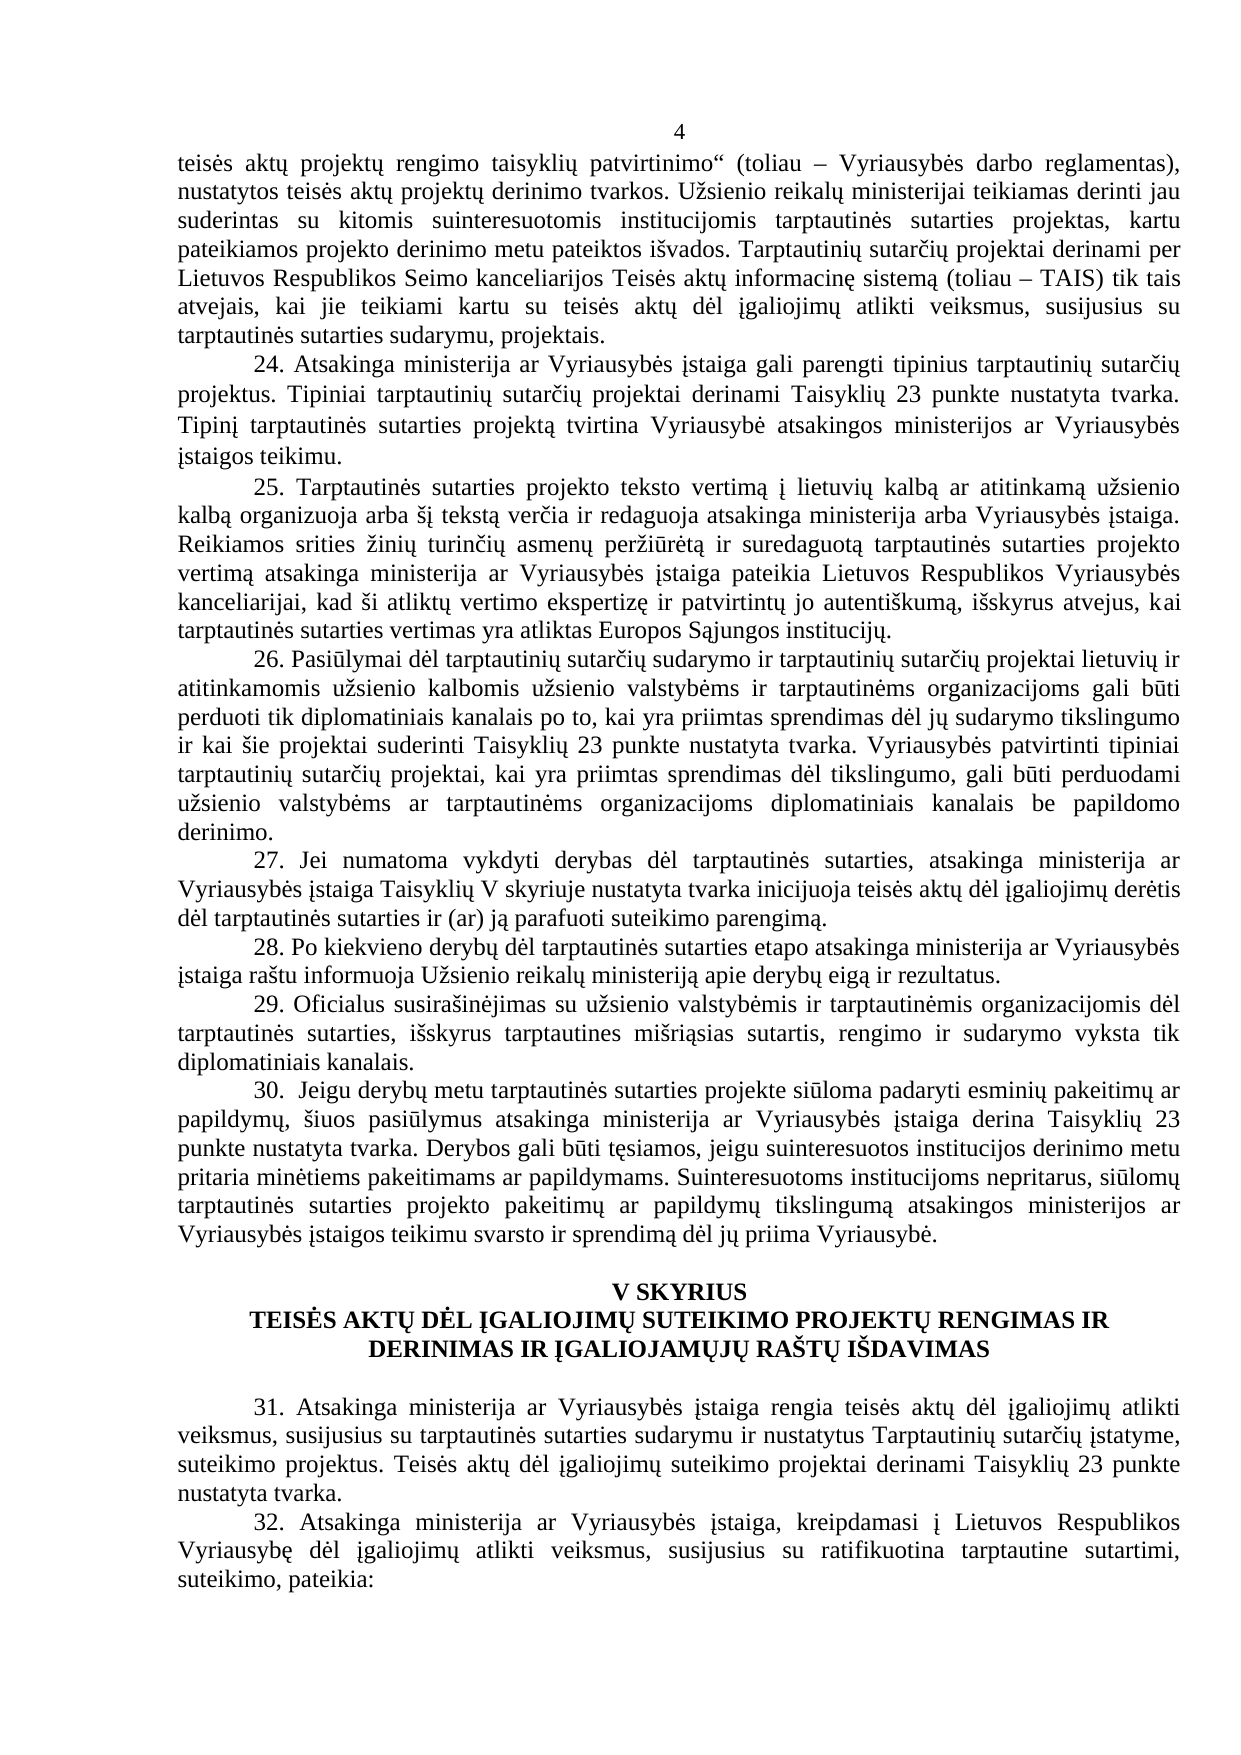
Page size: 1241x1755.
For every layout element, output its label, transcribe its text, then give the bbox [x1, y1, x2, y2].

text 28. Po kiekvieno derybų dėl tarptautinės sutarties etapo atsakinga ministerija ar Vyriausybės įstaiga raštu informuoja Užsienio reikalų ministeriją apie derybų eigą ir rezultatus. [177, 932, 1181, 989]
text 24. Atsakinga ministerija ar Vyriausybės įstaiga gali parengti tipinius tarptautinių sutarčių projektus. Tipiniai tarptautinių sutarčių projektai derinami Taisyklių 23 punkte nustatyta tvarka. Tipinį tarptautinės sutarties projektą tvirtina Vyriausybė atsakingos ministerijos ar Vyriausybės įstaigos teikimu. [177, 349, 1181, 470]
text 32. Atsakinga ministerija ar Vyriausybės įstaiga, kreipdamasi į Lietuvos Respublikos Vyriausybę dėl įgaliojimų atlikti veiksmus, susijusius su ratifikuotina tarptautine sutartimi, suteikimo, pateikia: [177, 1507, 1181, 1593]
text 29. Oficialus susirašinėjimas su užsienio valstybėmis ir tarptautinėmis organizacijomis dėl tarptautinės sutarties, išskyrus tarptautines mišriąsias sutartis, rengimo ir sudarymo vyksta tik diplomatiniais kanalais. [177, 989, 1181, 1076]
text 26. Pasiūlymai dėl tarptautinių sutarčių sudarymo ir tarptautinių sutarčių projektai lietuvių ir atitinkamomis užsienio kalbomis užsienio valstybėms ir tarptautinėms organizacijoms gali būti perduoti tik diplomatiniais kanalais po to, kai yra priimtas sprendimas dėl jų sudarymo tikslingumo ir kai šie projektai suderinti Taisyklių 23 punkte nustatyta tvarka. Vyriausybės patvirtinti tipiniai tarptautinių sutarčių projektai, kai yra priimtas sprendimas dėl tikslingumo, gali būti perduodami užsienio valstybėms ar tarptautinėms organizacijoms diplomatiniais kanalais be papildomo derinimo. [177, 644, 1181, 846]
text 27. Jei numatoma vykdyti derybas dėl tarptautinės sutarties, atsakinga ministerija ar Vyriausybės įstaiga Taisyklių V skyriuje nustatyta tvarka inicijuoja teisės aktų dėl įgaliojimų derėtis dėl tarptautinės sutarties ir (ar) ją parafuoti suteikimo parengimą. [177, 846, 1181, 932]
text 25. Tarptautinės sutarties projekto teksto vertimą į lietuvių kalbą ar atitinkamą užsienio kalbą organizuoja arba šį tekstą verčia ir redaguoja atsakinga ministerija arba Vyriausybės įstaiga. Reikiamos srities žinių turinčių asmenų peržiūrėtą ir suredaguotą tarptautinės sutarties projekto vertimą atsakinga ministerija ar Vyriausybės įstaiga pateikia Lietuvos Respublikos Vyriausybės kanceliarijai, kad ši atliktų vertimo ekspertizę ir patvirtintų jo autentiškumą, išskyrus atvejus, kai tarptautinės sutarties vertimas yra atliktas Europos Sąjungos institucijų. [177, 472, 1181, 644]
text 31. Atsakinga ministerija ar Vyriausybės įstaiga rengia teisės aktų dėl įgaliojimų atlikti veiksmus, susijusius su tarptautinės sutarties sudarymu ir nustatytus Tarptautinių sutarčių įstatyme, suteikimo projektus. Teisės aktų dėl įgaliojimų suteikimo projektai derinami Taisyklių 23 punkte nustatyta tvarka. [177, 1392, 1181, 1507]
text V SKYRIUS [177, 1277, 1181, 1306]
text teisės aktų projektų rengimo taisyklių patvirtinimo“ (toliau – Vyriausybės darbo reglamentas), nustatytos teisės aktų projektų derinimo tvarkos. Užsienio reikalų ministerijai teikiamas derinti jau suderintas su kitomis suinteresuotomis institucijomis tarptautinės sutarties projektas, kartu pateikiamos projekto derinimo metu pateiktos išvados. Tarptautinių sutarčių projektai derinami per Lietuvos Respublikos Seimo kanceliarijos Teisės aktų informacinę sistemą (toliau – TAIS) tik tais atvejais, kai jie teikiami kartu su teisės aktų dėl įgaliojimų atlikti veiksmus, susijusius su tarptautinės sutarties sudarymu, projektais. [177, 148, 1181, 349]
text TEISĖS AKTŲ DĖL ĮGALIOJIMŲ SUTEIKIMO PROJEKTŲ RENGIMAS IR DERINIMAS IR ĮGALIOJAMŲJŲ RAŠTŲ IŠDAVIMAS [177, 1306, 1181, 1363]
text 30. Jeigu derybų metu tarptautinės sutarties projekte siūloma padaryti esminių pakeitimų ar papildymų, šiuos pasiūlymus atsakinga ministerija ar Vyriausybės įstaiga derina Taisyklių 23 punkte nustatyta tvarka. Derybos gali būti tęsiamos, jeigu suinteresuotos institucijos derinimo metu pritaria minėtiems pakeitimams ar papildymams. Suinteresuotoms institucijoms nepritarus, siūlomų tarptautinės sutarties projekto pakeitimų ar papildymų tikslingumą atsakingos ministerijos ar Vyriausybės įstaigos teikimu svarsto ir sprendimą dėl jų priima Vyriausybė. [177, 1076, 1181, 1248]
